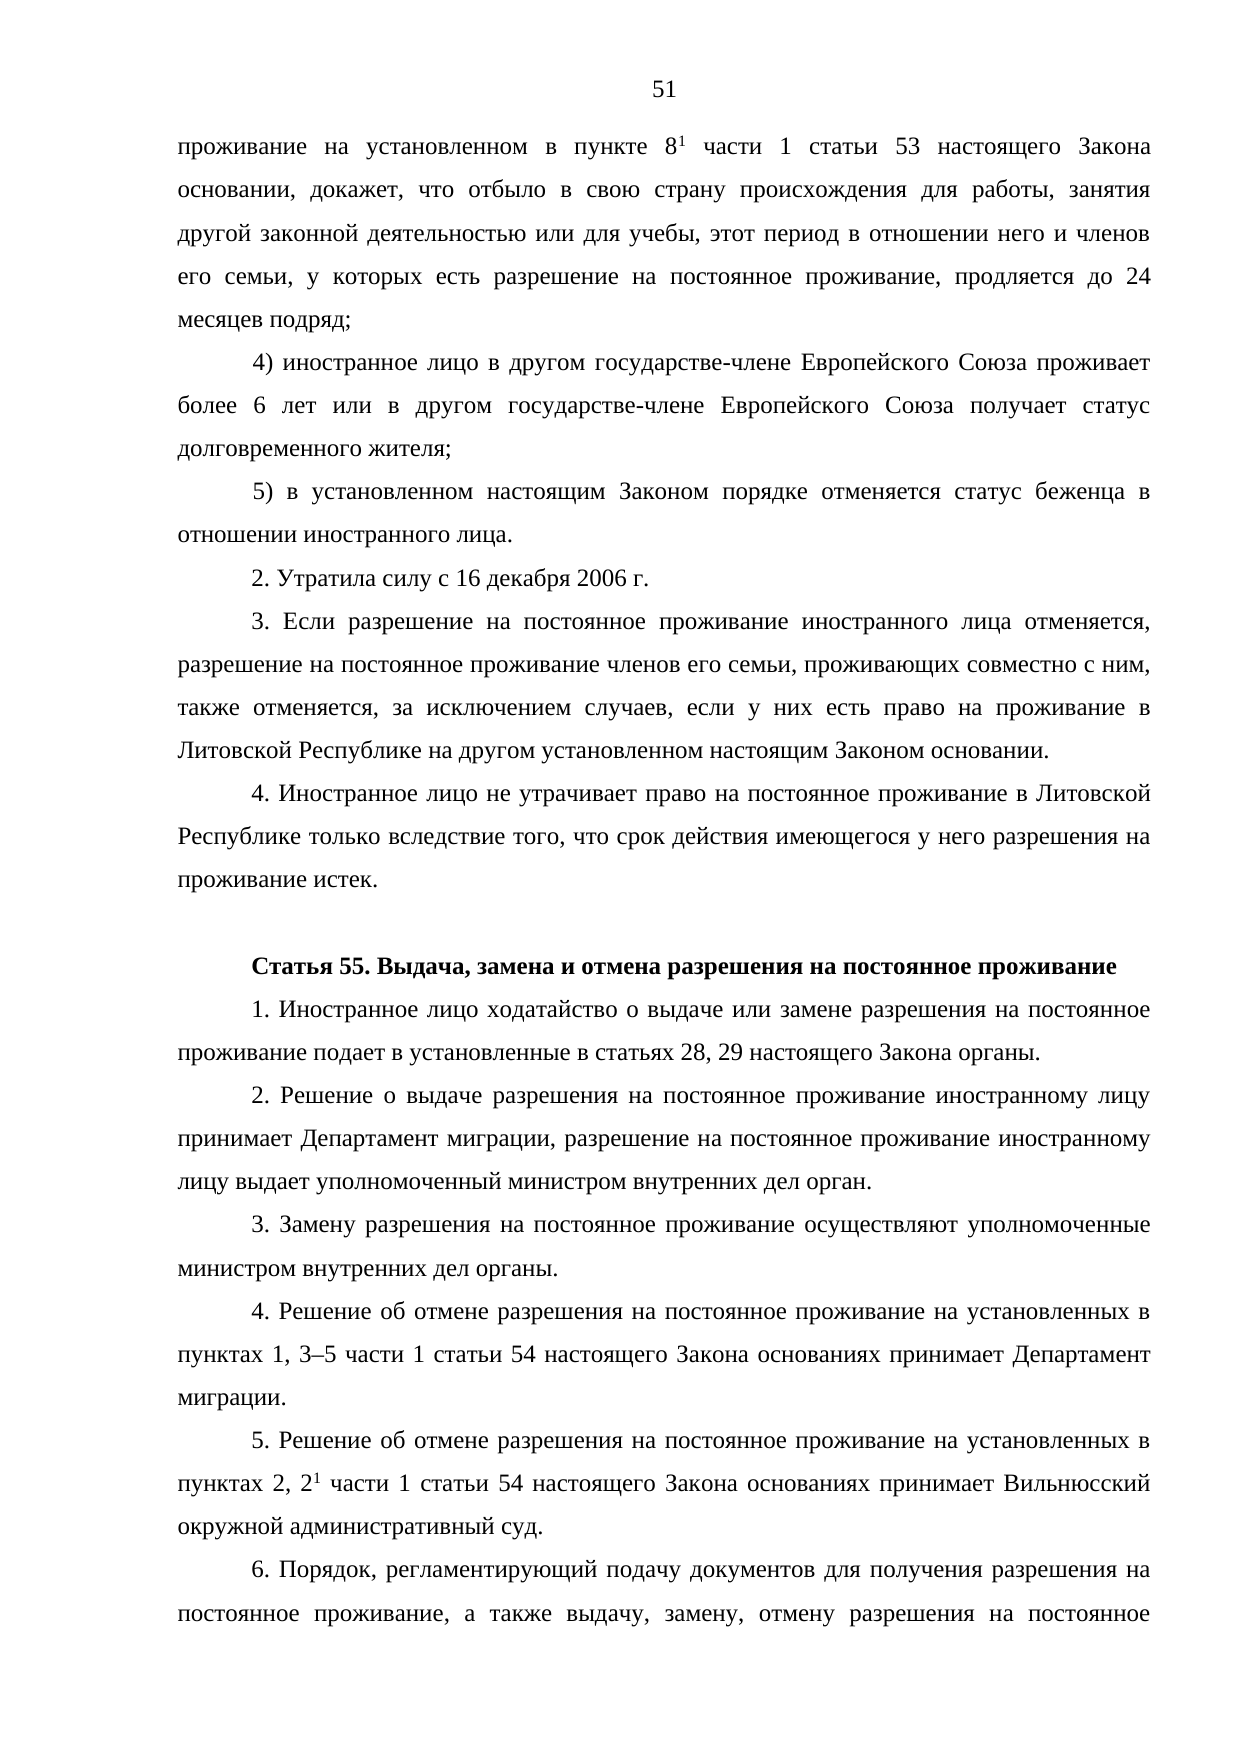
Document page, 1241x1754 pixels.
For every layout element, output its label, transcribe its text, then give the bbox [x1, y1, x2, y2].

text 5. Решение об отмене разрешения на постоянное проживание на установленных в пунктах 2, 21 части 1 статьи 54 настоящего Закона основаниях принимает Вильнюсский окружной административный суд. [177, 1425, 1152, 1540]
text Статья 55. Выдача, замена и отмена разрешения на постоянное проживание [177, 951, 1152, 979]
text 2. Решение о выдаче разрешения на постоянное проживание иностранному лицу принимает Департамент миграции, разрешение на постоянное проживание иностранному лицу выдает уполномоченный министром внутренних дел орган. [177, 1080, 1152, 1195]
text 6. Порядок, регламентирующий подачу документов для получения разрешения на постоянное проживание, а также выдачу, замену, отмену разрешения на постоянное [177, 1554, 1152, 1626]
text 5) в установленном настоящим Законом порядке отменяется статус беженца в отношении иностранного лица. [177, 476, 1152, 548]
text 3. Замену разрешения на постоянное проживание осуществляют уполномоченные министром внутренних дел органы. [177, 1209, 1152, 1281]
text проживание на установленном в пункте 81 части 1 статьи 53 настоящего Закона основании, докажет, что отбыло в свою страну происхождения для работы, занятия другой законной деятельностью или для учебы, этот период в отношении него и членов его семьи, у которых есть разрешение на постоянное проживание, продляется до 24 месяцев подряд; [177, 131, 1152, 333]
text 2. Утратила силу с 16 декабря 2006 г. [177, 563, 1152, 591]
text 4) иностранное лицо в другом государстве-члене Европейского Союза проживает более 6 лет или в другом государстве-члене Европейского Союза получает статус долговременного жителя; [177, 347, 1152, 462]
text 4. Решение об отмене разрешения на постоянное проживание на установленных в пунктах 1, 3–5 части 1 статьи 54 настоящего Закона основаниях принимает Департамент миграции. [177, 1296, 1152, 1411]
text 4. Иностранное лицо не утрачивает право на постоянное проживание в Литовской Республике только вследствие того, что срок действия имеющегося у него разрешения на проживание истек. [177, 778, 1152, 893]
text 1. Иностранное лицо ходатайство о выдаче или замене разрешения на постоянное проживание подает в установленные в статьях 28, 29 настоящего Закона органы. [177, 994, 1152, 1066]
text 3. Если разрешение на постоянное проживание иностранного лица отменяется, разрешение на постоянное проживание членов его семьи, проживающих совместно с ним, также отменяется, за исключением случаев, если у них есть право на проживание в Литовской Республике на другом установленном настоящим Законом основании. [177, 606, 1152, 764]
